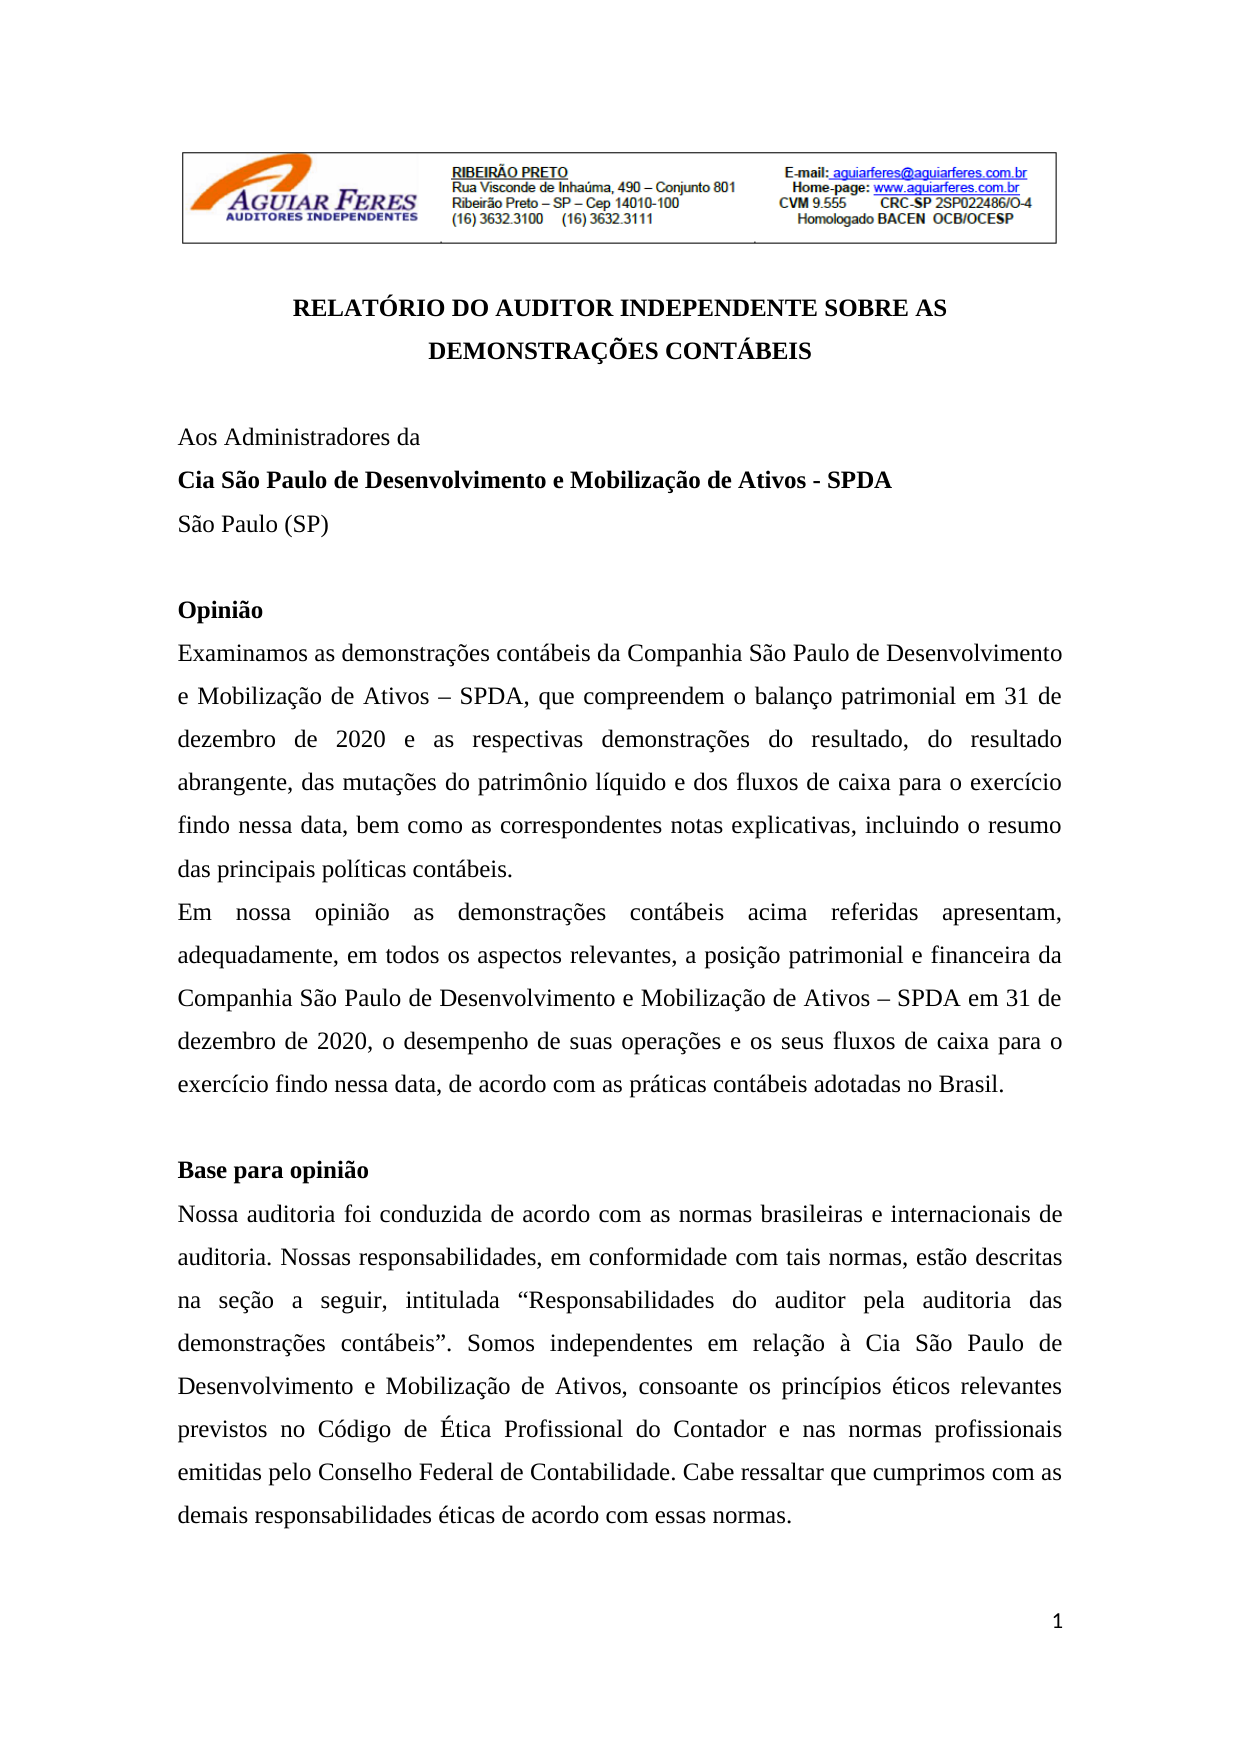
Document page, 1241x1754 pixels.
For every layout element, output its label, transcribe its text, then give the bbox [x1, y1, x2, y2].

text Cia São Paulo de Desenvolvimento e Mobilização de Ativos - SPDA [177, 466, 1063, 494]
text Base para opinião [177, 1156, 1063, 1184]
text Examinamos as demonstrações contábeis da Companhia São Paulo de Desenvolvimento e Mobilização de Ativos – SPDA, que compreendem o balanço patrimonial em 31 de dezembro de 2020 e as respectivas demonstrações do resultado, do resultado abrangente, das mutações do patrimônio líquido e dos fluxos de caixa para o exercício findo nessa data, bem como as correspondentes notas explicativas, incluindo o resumo das principais políticas contábeis. [177, 638, 1063, 882]
text Opinião [177, 595, 1063, 624]
text Aos Administradores da [177, 422, 1063, 451]
text Em nossa opinião as demonstrações contábeis acima referidas apresentam, adequadamente, em todos os aspectos relevantes, a posição patrimonial e financeira da Companhia São Paulo de Desenvolvimento e Mobilização de Ativos – SPDA em 31 de dezembro de 2020, o desempenho de suas operações e os seus fluxos de caixa para o exercício findo nessa data, de acordo com as práticas contábeis adotadas no Brasil. [177, 897, 1063, 1098]
subtitle RELATÓRIO DO AUDITOR INDEPENDENTE SOBRE AS DEMONSTRAÇÕES CONTÁBEIS [177, 293, 1063, 365]
text São Paulo (SP) [177, 509, 1063, 537]
text Nossa auditoria foi conduzida de acordo com as normas brasileiras e internacionais de auditoria. Nossas responsabilidades, em conformidade com tais normas, estão descritas na seção a seguir, intitulada “Responsabilidades do auditor pela auditoria das demonstrações contábeis”. Somos independentes em relação à Cia São Paulo de Desenvolvimento e Mobilização de Ativos, consoante os princípios éticos relevantes previstos no Código de Ética Profissional do Contador e nas normas profissionais emitidas pelo Conselho Federal de Contabilidade. Cabe ressaltar que cumprimos com as demais responsabilidades éticas de acordo com essas normas. [177, 1199, 1063, 1529]
